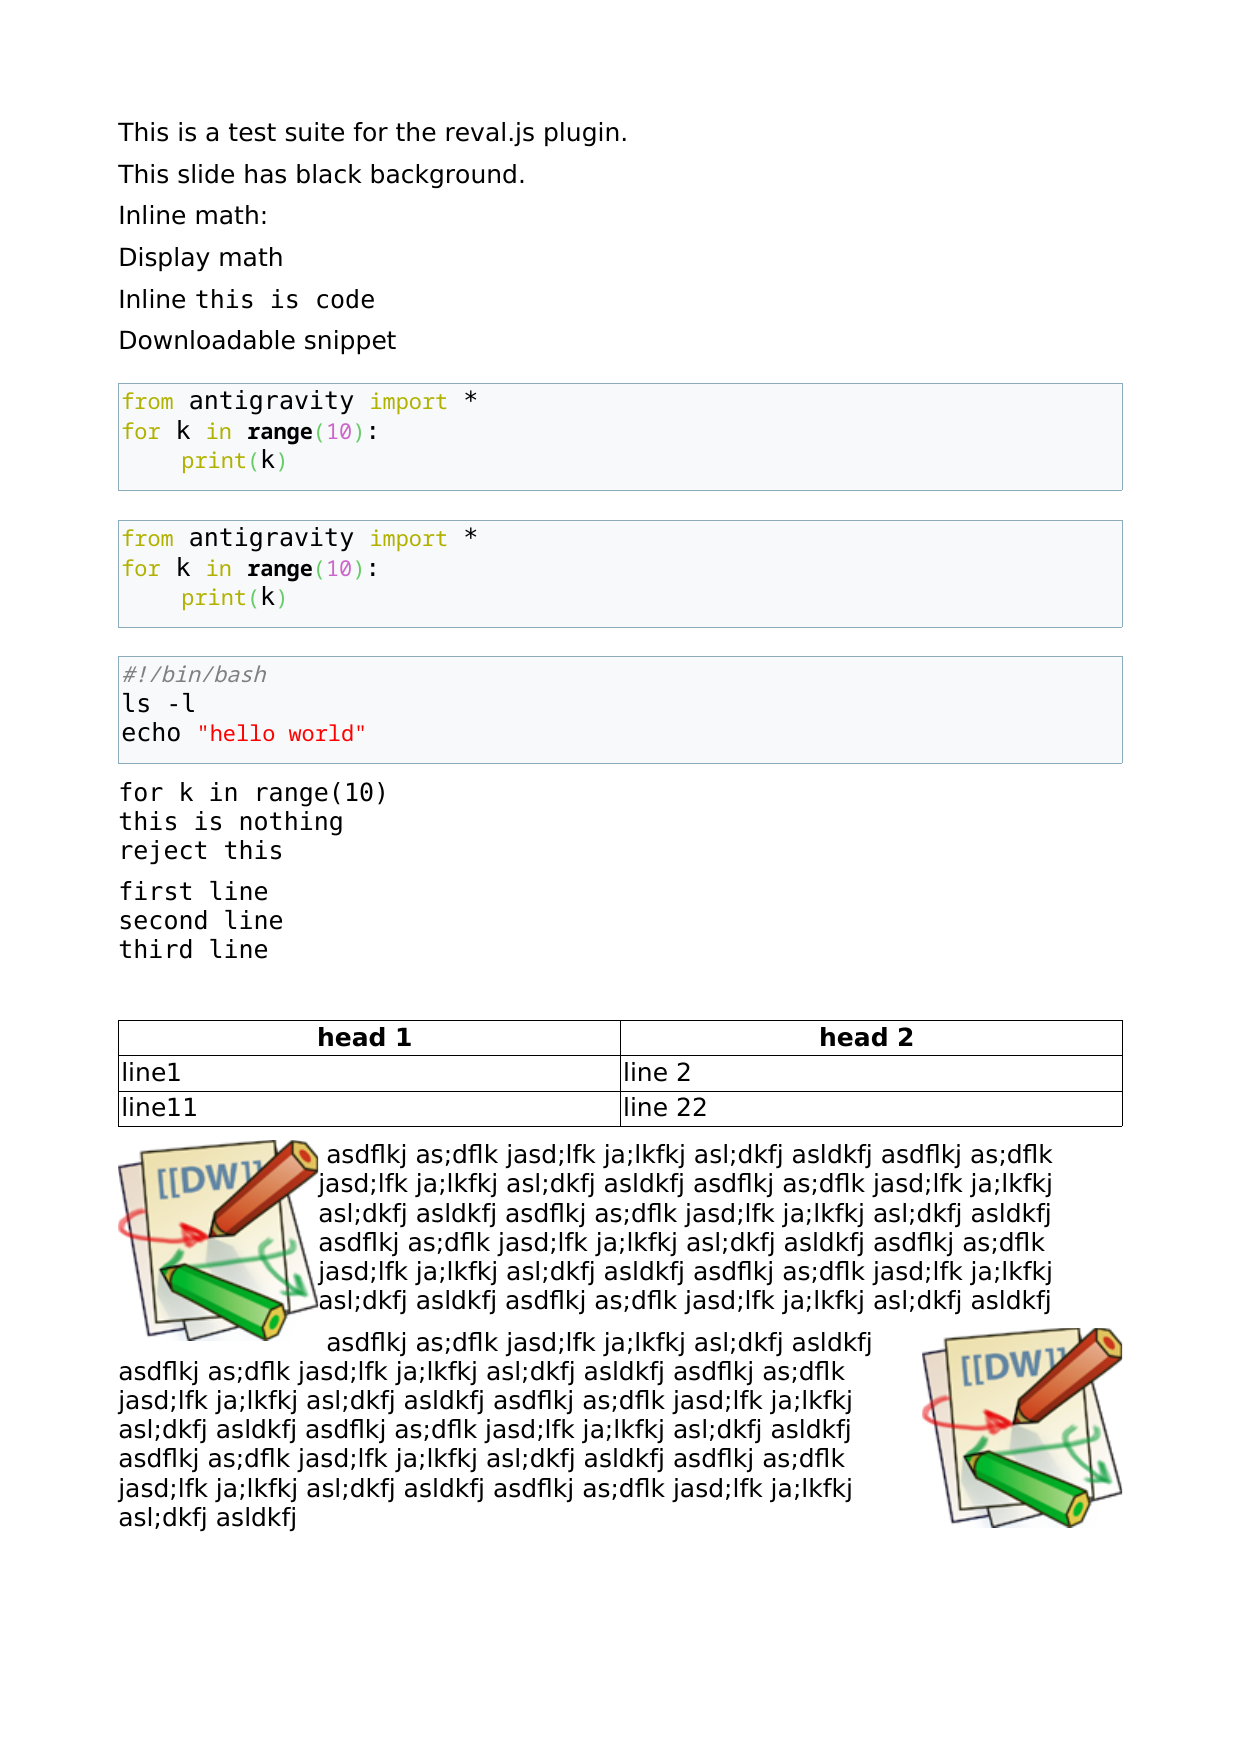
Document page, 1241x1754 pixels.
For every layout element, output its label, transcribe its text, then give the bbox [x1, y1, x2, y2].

text Inline this is code [118, 285, 1122, 314]
text This slide has black background. [118, 160, 1122, 189]
picture [922, 1328, 1123, 1528]
text Downloadable snippet [118, 326, 1122, 356]
table_header from antigravity import * for k in range(10): print(k) [119, 521, 1122, 627]
table_header from antigravity import * for k in range(10): print(k) [119, 384, 1122, 490]
text Display math [118, 243, 1122, 272]
table_header #!/bin/bash ls -l echo "hello world" [119, 657, 1122, 763]
text asdflkj as;dflk jasd;lfk ja;lkfkj asl;dkfj asldkfj asdflkj as;dflk jasd;lfk ja;lkfkj asl;dkfj asldkfj asdflkj as;dflk jasd;lfk ja;lkfkj asl;dkfj asldkfj asdflkj as;dflk jasd;lfk ja;lkfkj asl;dkfj asldkfj asdflkj as;dflk jasd;lfk ja;lkfkj asl;dkfj asldkfj asdflkj as;dflk jasd;lfk ja;lkfkj asl;dkfj asldkfj asdflkj as;dflk jasd;lfk ja;lkfkj asl;dkfj asldkfj asdflkj as;dflk jasd;lfk ja;lkfkj asl;dkfj asldkfj [118, 1328, 1122, 1532]
table_header head 1 [119, 1021, 620, 1055]
text for k in range(10) this is nothing reject this [118, 778, 1122, 865]
table_cell line 2 [621, 1056, 1122, 1091]
table_cell line1 [119, 1056, 620, 1091]
text Inline math: [118, 201, 1122, 231]
table_header head 2 [621, 1021, 1122, 1055]
table_cell line 22 [621, 1092, 1122, 1126]
table_cell line11 [119, 1092, 620, 1126]
text This is a test suite for the reval.js plugin. [118, 118, 1122, 147]
picture [118, 1140, 319, 1341]
text first line second line third line [118, 877, 1122, 994]
text asdflkj as;dflk jasd;lfk ja;lkfkj asl;dkfj asldkfj asdflkj as;dflk jasd;lfk ja;lkfkj asl;dkfj asldkfj asdflkj as;dflk jasd;lfk ja;lkfkj asl;dkfj asldkfj asdflkj as;dflk jasd;lfk ja;lkfkj asl;dkfj asldkfj asdflkj as;dflk jasd;lfk ja;lkfkj asl;dkfj asldkfj asdflkj as;dflk jasd;lfk ja;lkfkj asl;dkfj asldkfj asdflkj as;dflk jasd;lfk ja;lkfkj asl;dkfj asldkfj asdflkj as;dflk jasd;lfk ja;lkfkj asl;dkfj asldkfj [319, 1141, 1122, 1316]
